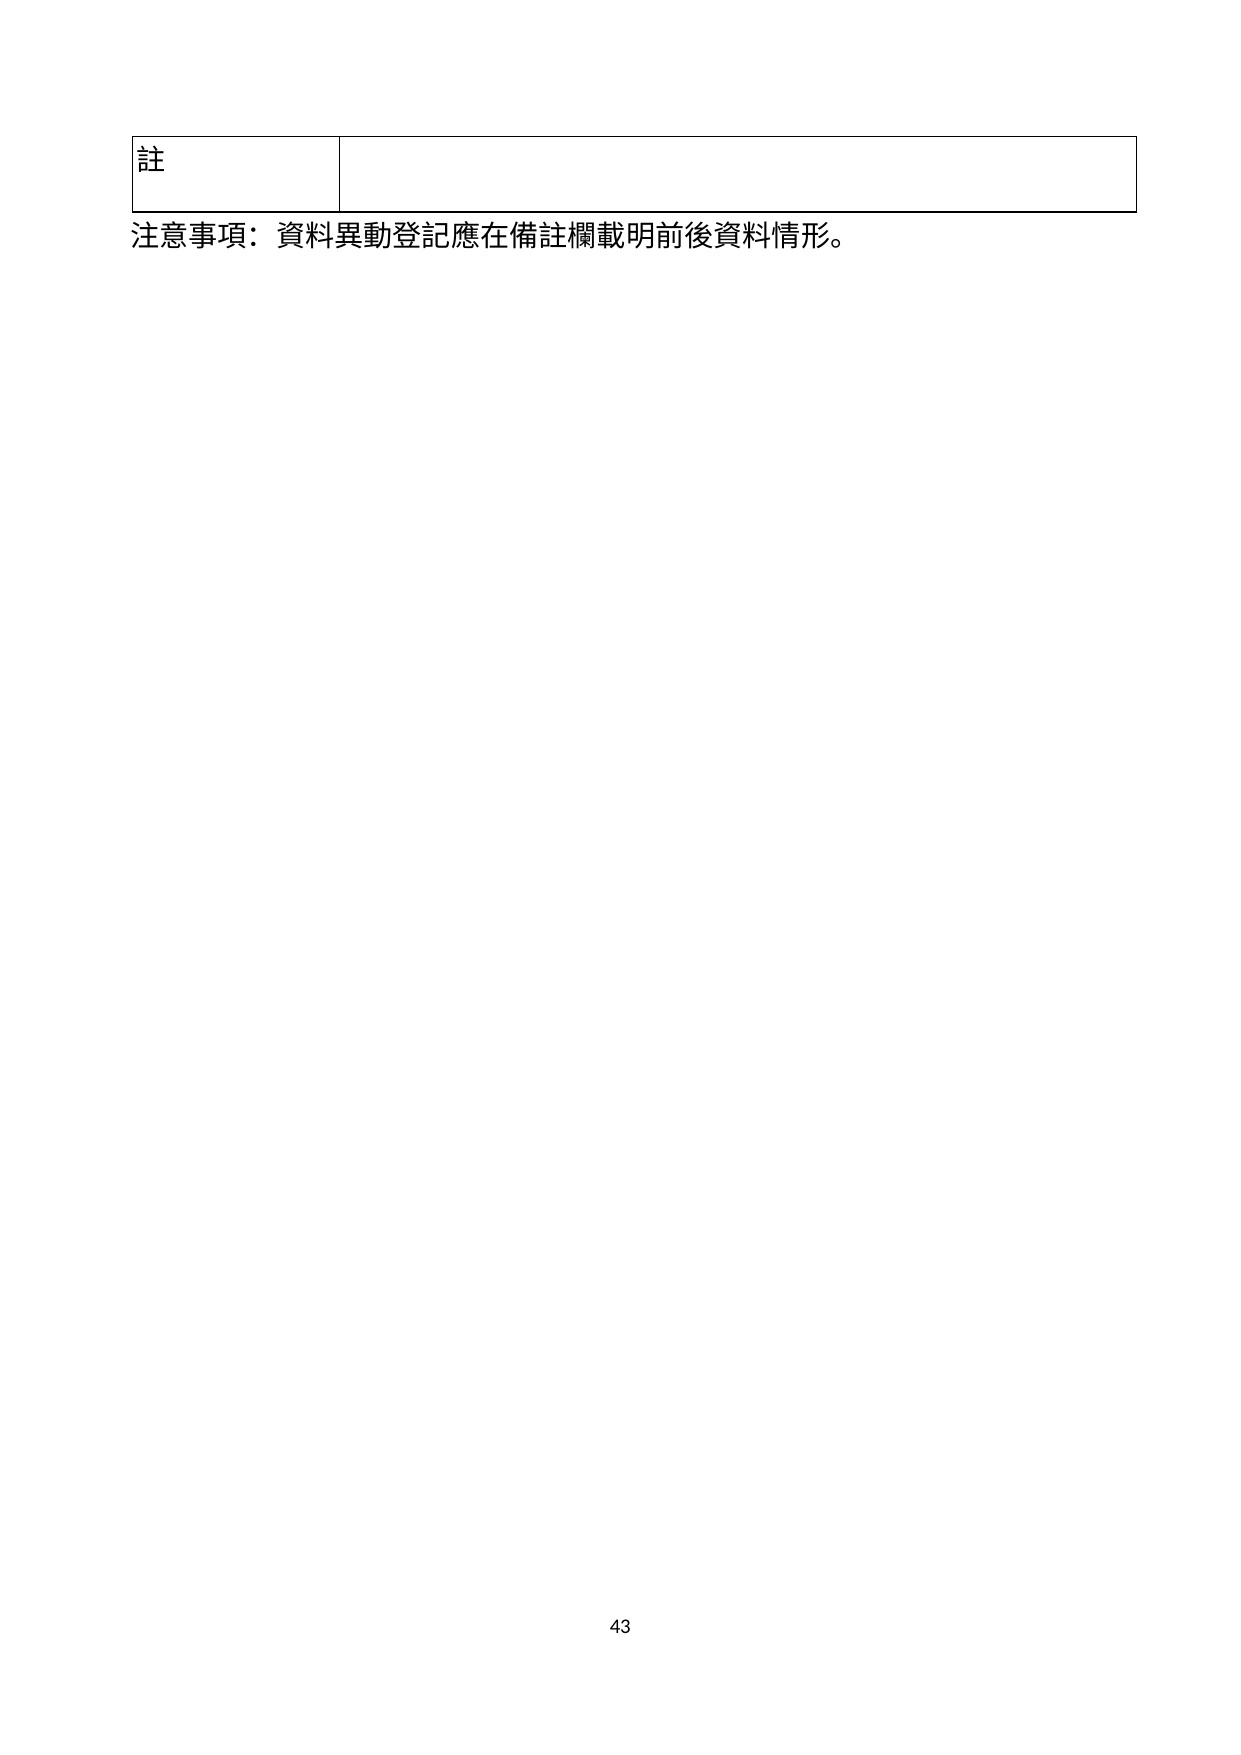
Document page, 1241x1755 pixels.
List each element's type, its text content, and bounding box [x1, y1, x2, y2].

table_cell 註 [133, 137, 339, 211]
text 注意事項：資料異動登記應在備註欄載明前後資料情形。 [130, 212, 1110, 255]
table_cell [340, 137, 1136, 211]
